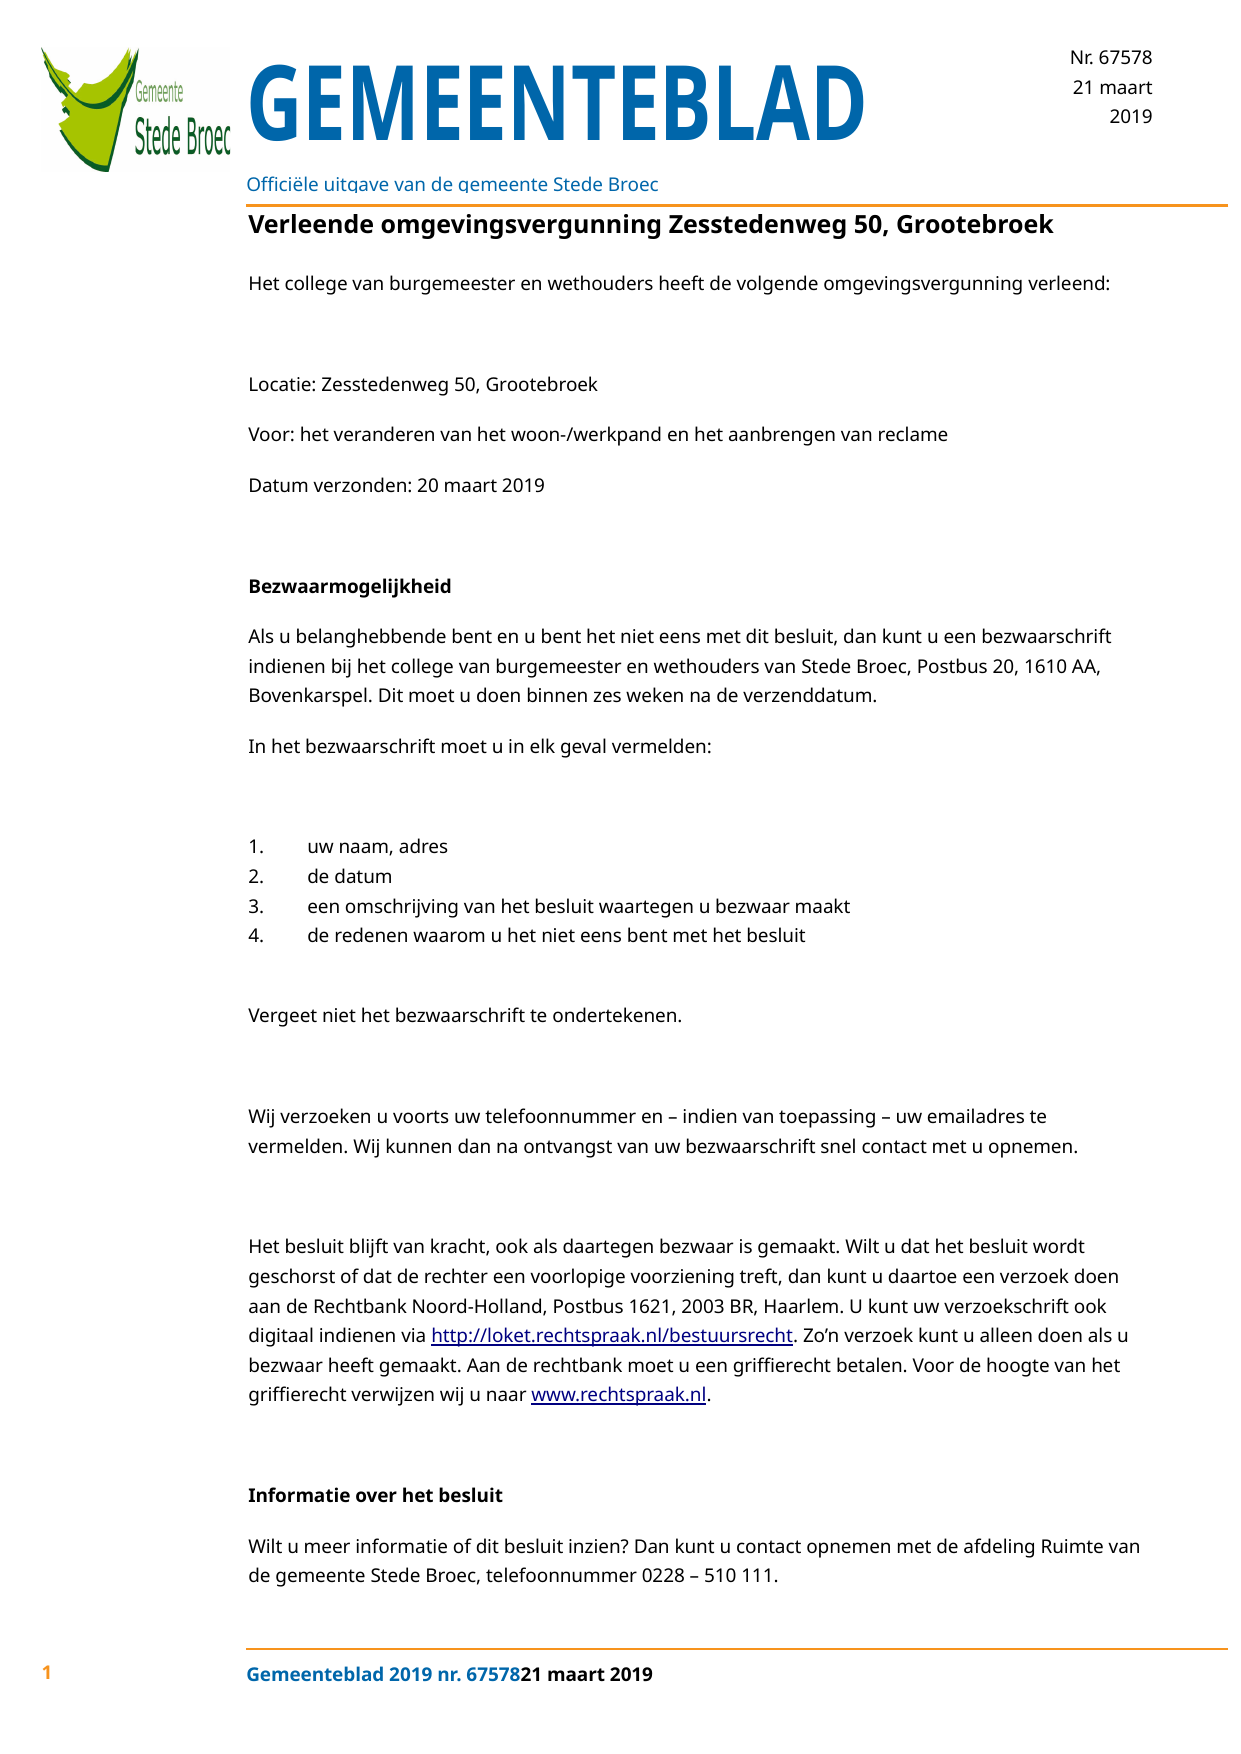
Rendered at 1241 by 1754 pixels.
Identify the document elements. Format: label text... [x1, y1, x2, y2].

text Het besluit blijft van kracht, ook als daartegen bezwaar is gemaakt. Wilt u dat het besluit wordt geschorst of dat de rechter een voorlopige voorziening treft, dan kunt u daartoe een verzoek doen aan de Rechtbank Noord-Holland, Postbus 1621, 2003 BR, Haarlem. U kunt uw verzoekschrift ook digitaal indienen via http://loket.rechtspraak.nl/bestuursrecht. Zo’n verzoek kunt u alleen doen als u bezwaar heeft gemaakt. Aan de rechtbank moet u een griffierecht betalen. Voor de hoogte van het griffierecht verwijzen wij u naar www.rechtspraak.nl. [248, 1234, 1152, 1407]
text Als u belanghebbende bent en u bent het niet eens met dit besluit, dan kunt u een bezwaarschrift indienen bij het college van burgemeester en wethouders van Stede Broec, Postbus 20, 1610 AA, Bovenkarspel. Dit moet u doen binnen zes weken na de verzenddatum. [248, 623, 1152, 708]
text Wij verzoeken u voorts uw telefoonnummer en – indien van toepassing – uw emailadres te vermelden. Wij kunnen dan na ontvangst van uw bezwaarschrift snel contact met u opnemen. [248, 1103, 1152, 1158]
text Verleende omgevingsvergunning Zesstedenweg 50, Grootebroek [248, 207, 1152, 241]
list de datum [248, 863, 1152, 889]
list een omschrijving van het besluit waartegen u bezwaar maakt [248, 893, 1152, 918]
text Informatie over het besluit [248, 1482, 1152, 1508]
text Wilt u meer informatie of dit besluit inzien? Dan kunt u contact opnemen met de afdeling Ruimte van de gemeente Stede Broec, telefoonnummer 0228 – 510 111. [248, 1533, 1152, 1588]
text Datum verzonden: 20 maart 2019 [248, 472, 1152, 498]
picture [41, 47, 231, 172]
text Vergeet niet het bezwaarschrift te ondertekenen. [248, 1002, 1152, 1028]
text Voor: het veranderen van het woon-/werkpand en het aanbrengen van reclame [248, 422, 1152, 447]
text Bezwaarmogelijkheid [248, 573, 1152, 598]
text Locatie: Zesstedenweg 50, Grootebroek [248, 371, 1152, 397]
list de redenen waarom u het niet eens bent met het besluit [248, 922, 1152, 948]
text In het bezwaarschrift moet u in elk geval vermelden: [248, 733, 1152, 758]
list uw naam, adres [248, 834, 1152, 859]
text Het college van burgemeester en wethouders heeft de volgende omgevingsvergunning verleend: [248, 270, 1152, 296]
